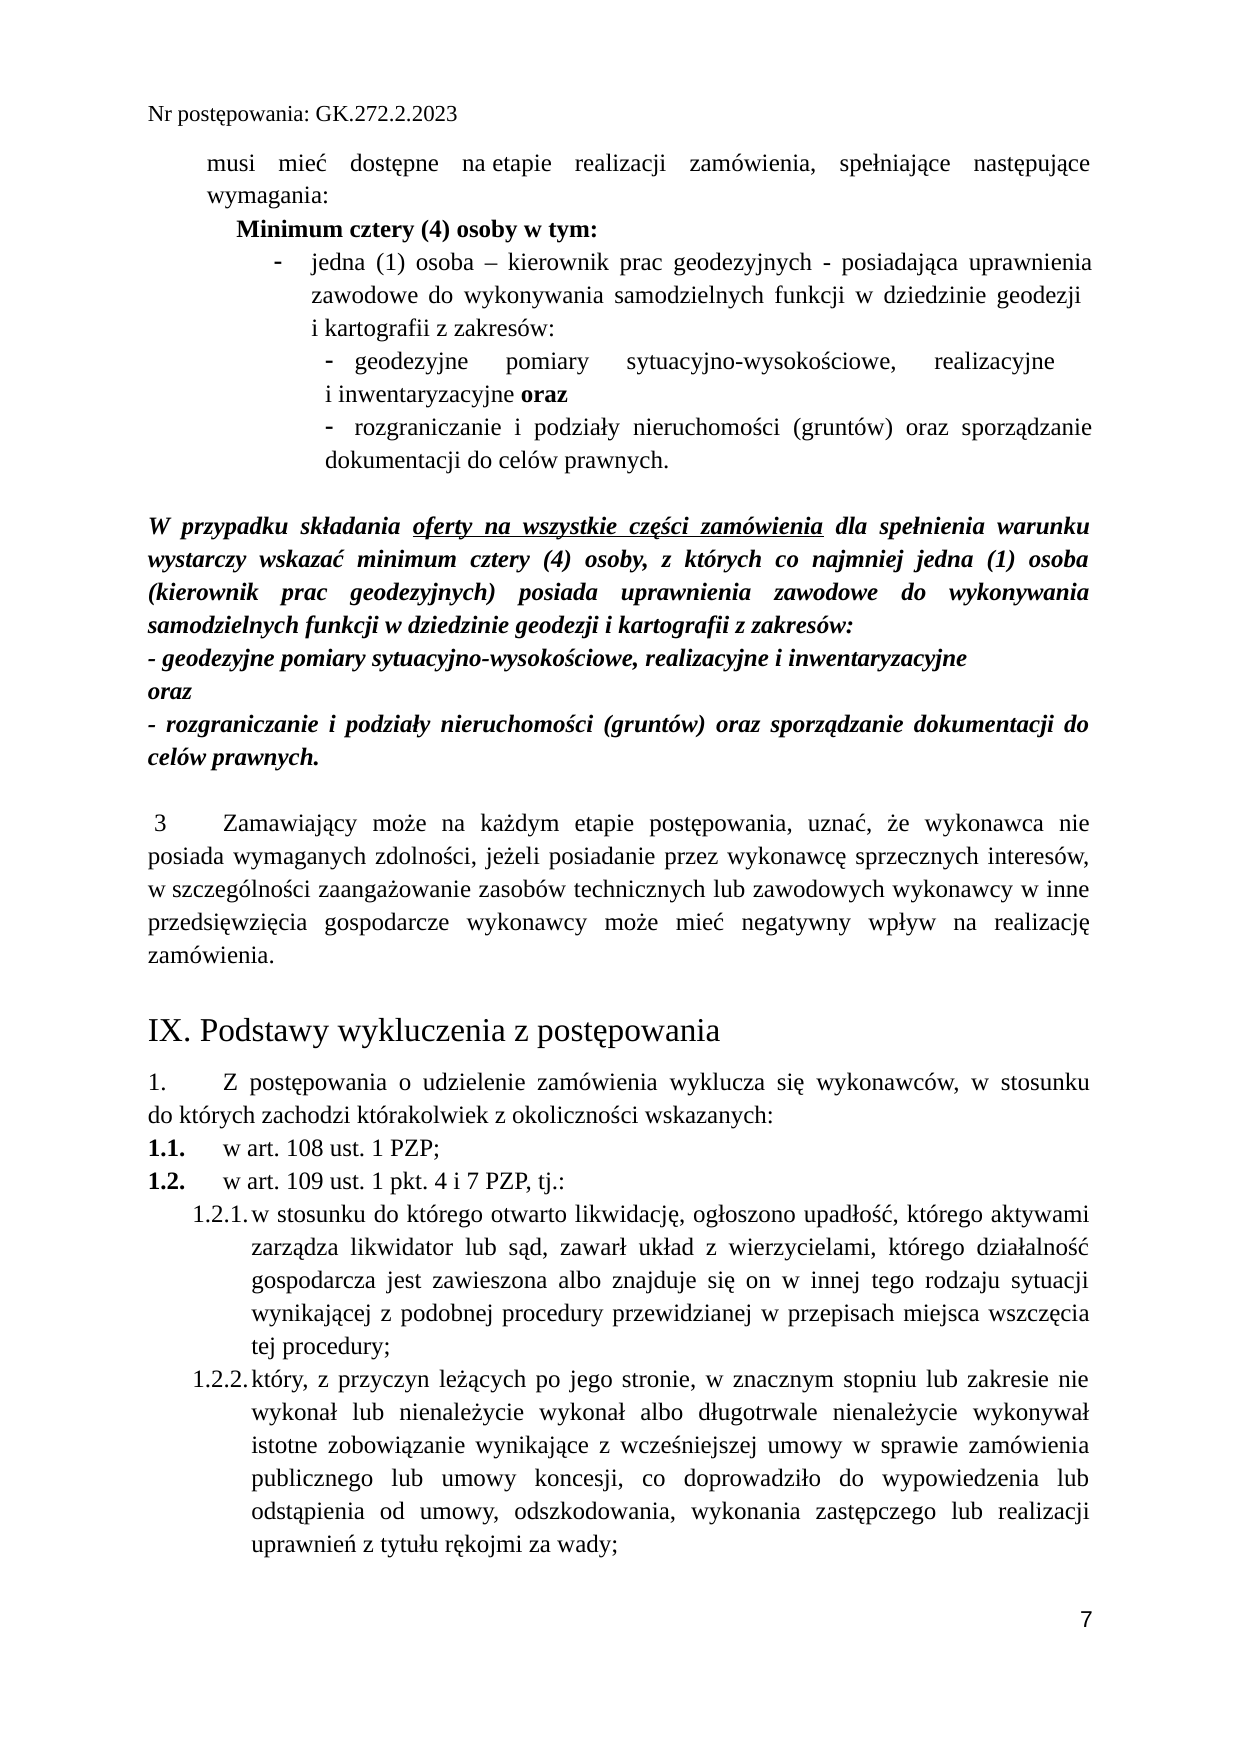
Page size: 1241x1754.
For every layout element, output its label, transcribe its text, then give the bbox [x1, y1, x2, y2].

list jedna (1) osoba – kierownik prac geodezyjnych - posiadająca uprawnienia zawodowe do wykonywania samodzielnych funkcji w dziedzinie geodezji i kartografii z zakresów: [274, 247, 1093, 341]
list musi mieć dostępne na etapie realizacji zamówienia, spełniające następujące wymagania: [207, 148, 1091, 209]
text - geodezyjne pomiary sytuacyjno-wysokościowe, realizacyjne i inwentaryzacyjne [148, 643, 1093, 672]
text - rozgraniczanie i podziały nieruchomości (gruntów) oraz sporządzanie dokumentacji do celów prawnych. [148, 709, 1093, 771]
list który, z przyczyn leżących po jego stronie, w znacznym stopniu lub zakresie nie wykonał lub nienależycie wykonał albo długotrwale nienależycie wykonywał istotne zobowiązanie wynikające z wcześniejszej umowy w sprawie zamówienia publicznego lub umowy koncesji, co doprowadziło do wypowiedzenia lub odstąpienia od umowy, odszkodowania, wykonania zastępczego lub realizacji uprawnień z tytułu rękojmi za wady; [192, 1364, 1090, 1558]
text W przypadku składania oferty na wszystkie części zamówienia dla spełnienia warunku wystarczy wskazać minimum cztery (4) osoby, z których co najmniej jedna (1) osoba (kierownik prac geodezyjnych) posiada uprawnienia zawodowe do wykonywania samodzielnych funkcji w dziedzinie geodezji i kartografii z zakresów: [148, 511, 1093, 639]
text Minimum cztery (4) osoby w tym: [236, 214, 1093, 242]
list rozgraniczanie i podziały nieruchomości (gruntów) oraz sporządzanie dokumentacji do celów prawnych. [325, 412, 1093, 473]
text oraz [148, 676, 1093, 705]
list w art. 109 ust. 1 pkt. 4 i 7 PZP, tj.: [148, 1166, 1090, 1195]
list geodezyjne pomiary sytuacyjno-wysokościowe, realizacyjne i inwentaryzacyjne oraz [325, 346, 1093, 407]
list w stosunku do którego otwarto likwidację, ogłoszono upadłość, którego aktywami zarządza likwidator lub sąd, zawarł układ z wierzycielami, którego działalność gospodarcza jest zawieszona albo znajduje się on w innej tego rodzaju sytuacji wynikającej z podobnej procedury przewidzianej w przepisach miejsca wszczęcia tej procedury; [192, 1199, 1090, 1360]
list Zamawiający może na każdym etapie postępowania, uznać, że wykonawca nie posiada wymaganych zdolności, jeżeli posiadanie przez wykonawcę sprzecznych interesów, w szczególności zaangażowanie zasobów technicznych lub zawodowych wykonawcy w inne przedsięwzięcia gospodarcze wykonawcy może mieć negatywny wpływ na realizację zamówienia. [148, 808, 1090, 969]
subtitle IX. Podstawy wykluczenia z postępowania [148, 1011, 1093, 1049]
list w art. 108 ust. 1 PZP; [148, 1133, 1090, 1162]
list Z postępowania o udzielenie zamówienia wyklucza się wykonawców, w stosunku do których zachodzi którakolwiek z okoliczności wskazanych: [148, 1067, 1090, 1129]
